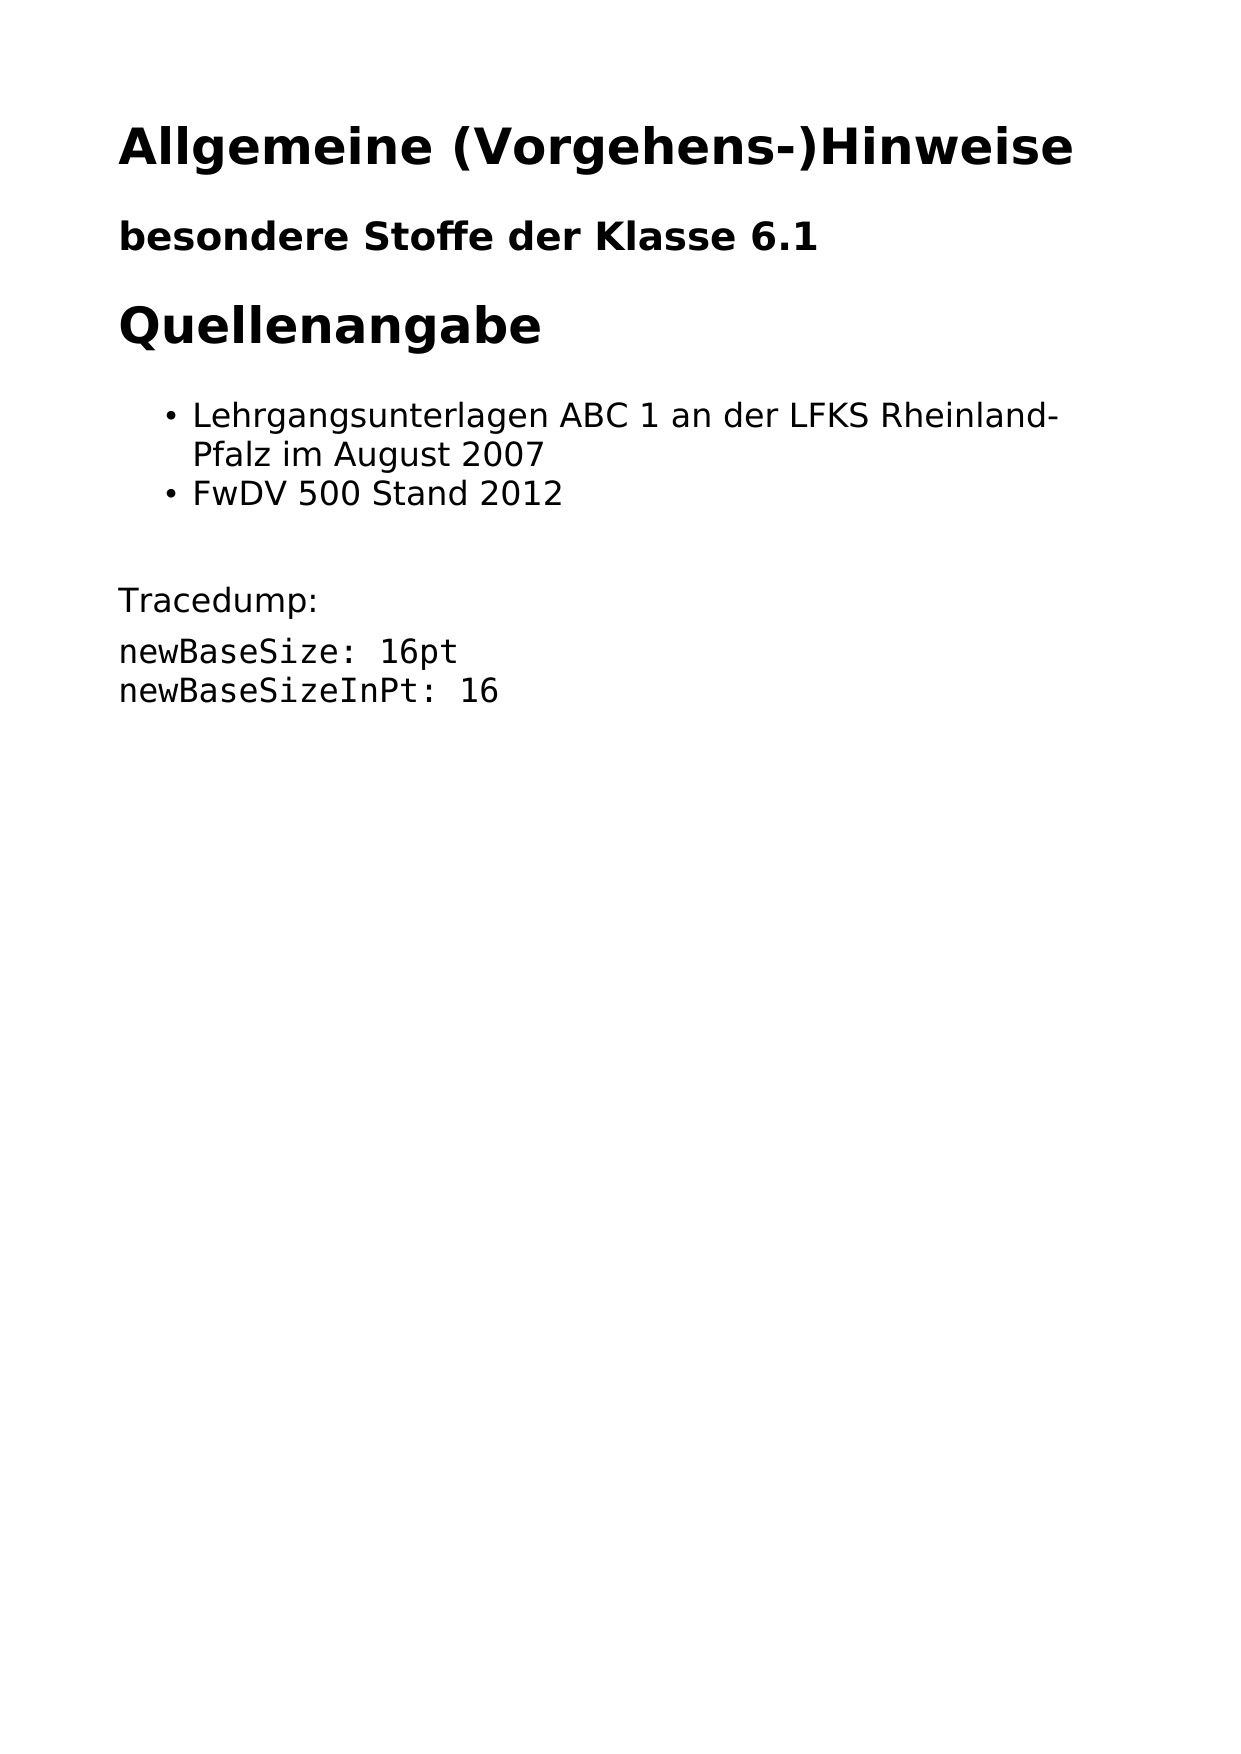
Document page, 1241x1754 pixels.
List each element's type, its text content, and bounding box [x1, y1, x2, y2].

list FwDV 500 Stand 2012 [177, 474, 1122, 513]
subtitle besondere Stoffe der Klasse 6.1 [118, 214, 1122, 259]
text Tracedump: [118, 543, 1122, 621]
list Lehrgangsunterlagen ABC 1 an der LFKS Rheinland-Pfalz im August 2007 [177, 397, 1122, 474]
subtitle Quellenangabe [118, 297, 1122, 355]
subtitle Allgemeine (Vorgehens-)Hinweise [118, 118, 1122, 176]
text newBaseSize: 16pt newBaseSizeInPt: 16 [118, 633, 1122, 711]
